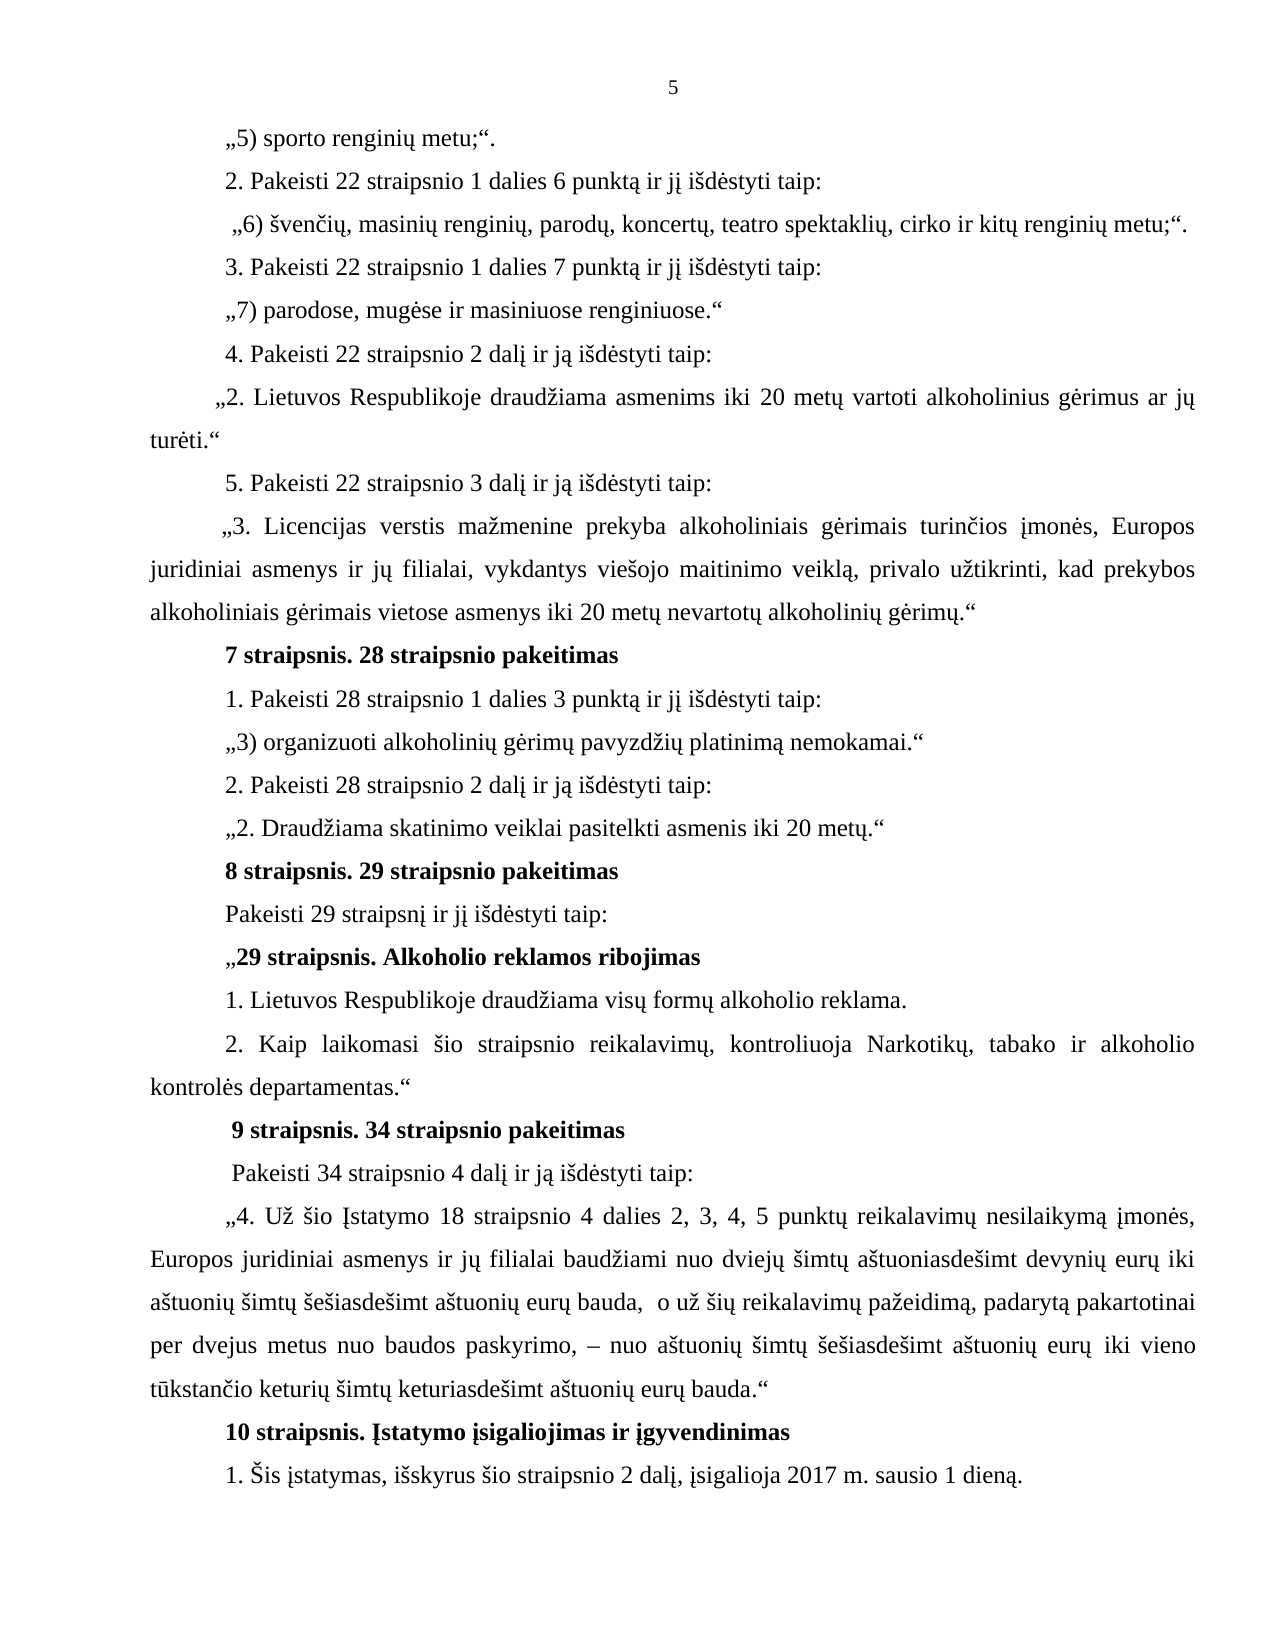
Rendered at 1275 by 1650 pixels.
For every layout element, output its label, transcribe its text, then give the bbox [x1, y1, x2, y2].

text „3) organizuoti alkoholinių gėrimų pavyzdžių platinimą nemokamai.“ [150, 727, 1196, 756]
text 8 straipsnis. 29 straipsnio pakeitimas [150, 856, 1196, 885]
text 2. Kaip laikomasi šio straipsnio reikalavimų, kontroliuoja Narkotikų, tabako ir alkoholio kontrolės departamentas.“ [150, 1029, 1196, 1101]
text Pakeisti 34 straipsnio 4 dalį ir ją išdėstyti taip: [179, 1158, 1196, 1187]
text „2. Draudžiama skatinimo veiklai pasitelkti asmenis iki 20 metų.“ [150, 813, 1196, 842]
text „6) švenčių, masinių renginių, parodų, koncertų, teatro spektaklių, cirko ir kitų renginių metu;“. [150, 209, 1196, 238]
text 3. Pakeisti 22 straipsnio 1 dalies 7 punktą ir jį išdėstyti taip: [150, 252, 1196, 281]
text Pakeisti 29 straipsnį ir jį išdėstyti taip: [150, 899, 1196, 928]
text 1. Pakeisti 28 straipsnio 1 dalies 3 punktą ir jį išdėstyti taip: [150, 684, 1196, 712]
text „5) sporto renginių metu;“. [150, 123, 1196, 152]
text „7) parodose, mugėse ir masiniuose renginiuose.“ [150, 296, 1196, 324]
text 5. Pakeisti 22 straipsnio 3 dalį ir ją išdėstyti taip: [150, 468, 1196, 497]
text 4. Pakeisti 22 straipsnio 2 dalį ir ją išdėstyti taip: [150, 339, 1196, 367]
text 1. Šis įstatymas, išskyrus šio straipsnio 2 dalį, įsigalioja 2017 m. sausio 1 dieną. [150, 1460, 1196, 1489]
text 7 straipsnis. 28 straipsnio pakeitimas [150, 641, 1196, 669]
text „2. Lietuvos Respublikoje draudžiama asmenims iki 20 metų vartoti alkoholinius gėrimus ar jų turėti.“ [150, 382, 1196, 454]
text 1. Lietuvos Respublikoje draudžiama visų formų alkoholio reklama. [150, 986, 1196, 1014]
text 2. Pakeisti 28 straipsnio 2 dalį ir ją išdėstyti taip: [150, 770, 1196, 799]
text 2. Pakeisti 22 straipsnio 1 dalies 6 punktą ir jį išdėstyti taip: [150, 166, 1196, 195]
text „3. Licencijas verstis mažmenine prekyba alkoholiniais gėrimais turinčios įmonės, Europos juridiniai asmenys ir jų filialai, vykdantys viešojo maitinimo veiklą, privalo užtikrinti, kad prekybos alkoholiniais gėrimais vietose asmenys iki 20 metų nevartotų alkoholinių gėrimų.“ [150, 511, 1196, 626]
text 9 straipsnis. 34 straipsnio pakeitimas [150, 1115, 1196, 1144]
text „29 straipsnis. Alkoholio reklamos ribojimas [150, 942, 1196, 971]
text „4. Už šio Įstatymo 18 straipsnio 4 dalies 2, 3, 4, 5 punktų reikalavimų nesilaikymą įmonės, Europos juridiniai asmenys ir jų filialai baudžiami nuo dviejų šimtų aštuoniasdešimt devynių eurų iki aštuonių šimtų šešiasdešimt aštuonių eurų bauda, o už šių reikalavimų pažeidimą, padarytą pakartotinai per dvejus metus nuo baudos paskyrimo, – nuo aštuonių šimtų šešiasdešimt aštuonių eurų iki vieno tūkstančio keturių šimtų keturiasdešimt aštuonių eurų bauda.“ [150, 1201, 1196, 1402]
text 10 straipsnis. Įstatymo įsigaliojimas ir įgyvendinimas [150, 1417, 1196, 1446]
